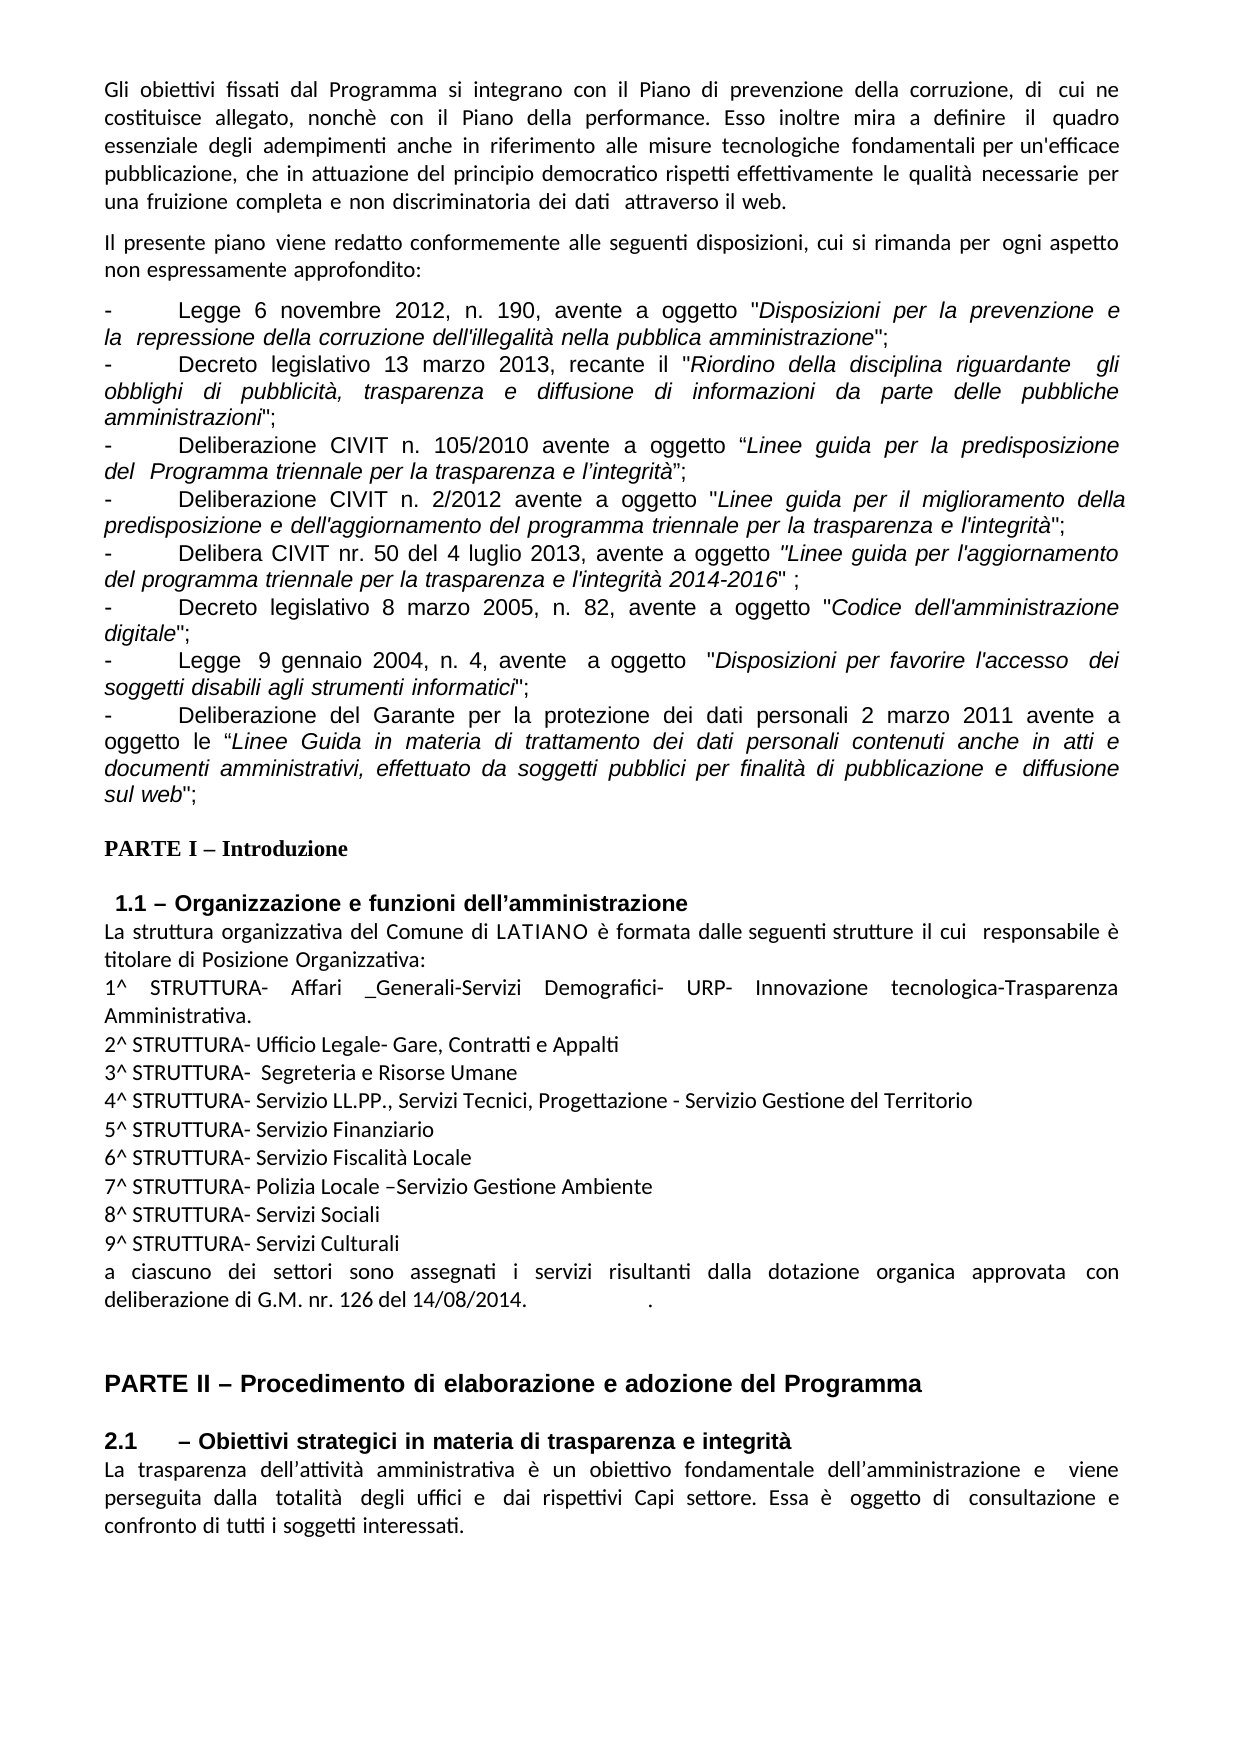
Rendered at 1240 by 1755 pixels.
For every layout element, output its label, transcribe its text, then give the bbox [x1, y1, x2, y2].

list Legge 9 gennaio 2004, n. 4, avente a oggetto "Disposizioni per favorire l'accesso dei soggetti disabili agli strumenti informatici"; [104, 646, 1119, 700]
text 8^ STRUTTURA- Servizi Sociali [104, 1200, 1120, 1228]
list Decreto legislativo 13 marzo 2013, recante il "Riordino della disciplina riguardante gli obblighi di pubblicità, trasparenza e diffusione di informazioni da parte delle pubbliche amministrazioni"; [104, 350, 1120, 430]
subtitle PARTE II – Procedimento di elaborazione e adozione del Programma [104, 1369, 1137, 1398]
text a ciascuno dei settori sono assegnati i servizi risultanti dalla dotazione organica approvata con deliberazione di G.M. nr. 126 del 14/08/2014. . [104, 1257, 1120, 1313]
text La struttura organizzativa del Comune di LATIANO è formata dalle seguenti strutture il cui responsabile è titolare di Posizione Organizzativa: [104, 917, 1120, 973]
text Il presente piano viene redatto conformemente alle seguenti disposizioni, cui si rimanda per ogni aspetto non espressamente approfondito: [104, 228, 1120, 284]
text La trasparenza dell’attività amministrativa è un obiettivo fondamentale dell’amministrazione e viene perseguita dalla totalità degli uffici e dai rispettivi Capi settore. Essa è oggetto di consultazione e confronto di tutti i soggetti interessati. [104, 1455, 1120, 1539]
text 2^ STRUTTURA- Ufficio Legale- Gare, Contratti e Appalti [104, 1030, 1120, 1058]
subtitle PARTE I – Introduzione [104, 835, 1137, 861]
list Deliberazione del Garante per la protezione dei dati personali 2 marzo 2011 avente a oggetto le “Linee Guida in materia di trattamento dei dati personali contenuti anche in atti e documenti amministrativi, effettuato da soggetti pubblici per finalità di pubblicazione e diffusione sul web"; [104, 701, 1120, 807]
text 3^ STRUTTURA- Segreteria e Risorse Umane [104, 1058, 1120, 1086]
list Decreto legislativo 8 marzo 2005, n. 82, avente a oggetto "Codice dell'amministrazione digitale"; [104, 592, 1119, 646]
text Gli obiettivi fissati dal Programma si integrano con il Piano di prevenzione della corruzione, di cui ne costituisce allegato, nonchè con il Piano della performance. Esso inoltre mira a definire il quadro essenziale degli adempimenti anche in riferimento alle misure tecnologiche fondamentali per un'efficace pubblicazione, che in attuazione del principio democratico rispetti effettivamente le qualità necessarie per una fruizione completa e non discriminatoria dei dati attraverso il web. [104, 75, 1120, 215]
text 1.1 – Organizzazione e funzioni dell’amministrazione [115, 890, 1137, 916]
text 7^ STRUTTURA- Polizia Locale –Servizio Gestione Ambiente [104, 1172, 1120, 1200]
list Deliberazione CIVIT n. 2/2012 avente a oggetto "Linee guida per il miglioramento della predisposizione e dell'aggiornamento del programma triennale per la trasparenza e l'integrità"; [104, 484, 1127, 538]
text 5^ STRUTTURA- Servizio Finanziario [104, 1115, 1120, 1143]
list – Obiettivi strategici in materia di trasparenza e integrità [104, 1427, 1137, 1454]
text 1^ STRUTTURA- Affari _Generali-Servizi Demografici- URP- Innovazione tecnologica-Trasparenza Amministrativa. [104, 973, 1120, 1029]
text 4^ STRUTTURA- Servizio LL.PP., Servizi Tecnici, Progettazione - Servizio Gestione del Territorio [104, 1087, 1120, 1114]
list Legge 6 novembre 2012, n. 190, avente a oggetto "Disposizioni per la prevenzione e la repressione della corruzione dell'illegalità nella pubblica amministrazione"; [104, 296, 1120, 350]
text 9^ STRUTTURA- Servizi Culturali [104, 1229, 1120, 1257]
list Deliberazione CIVIT n. 105/2010 avente a oggetto “Linee guida per la predisposizione del Programma triennale per la trasparenza e l’integrità”; [104, 431, 1120, 484]
text 6^ STRUTTURA- Servizio Fiscalità Locale [104, 1143, 1120, 1171]
list Delibera CIVIT nr. 50 del 4 luglio 2013, avente a oggetto "Linee guida per l'aggiornamento del programma triennale per la trasparenza e l'integrità 2014-2016" ; [104, 538, 1119, 592]
